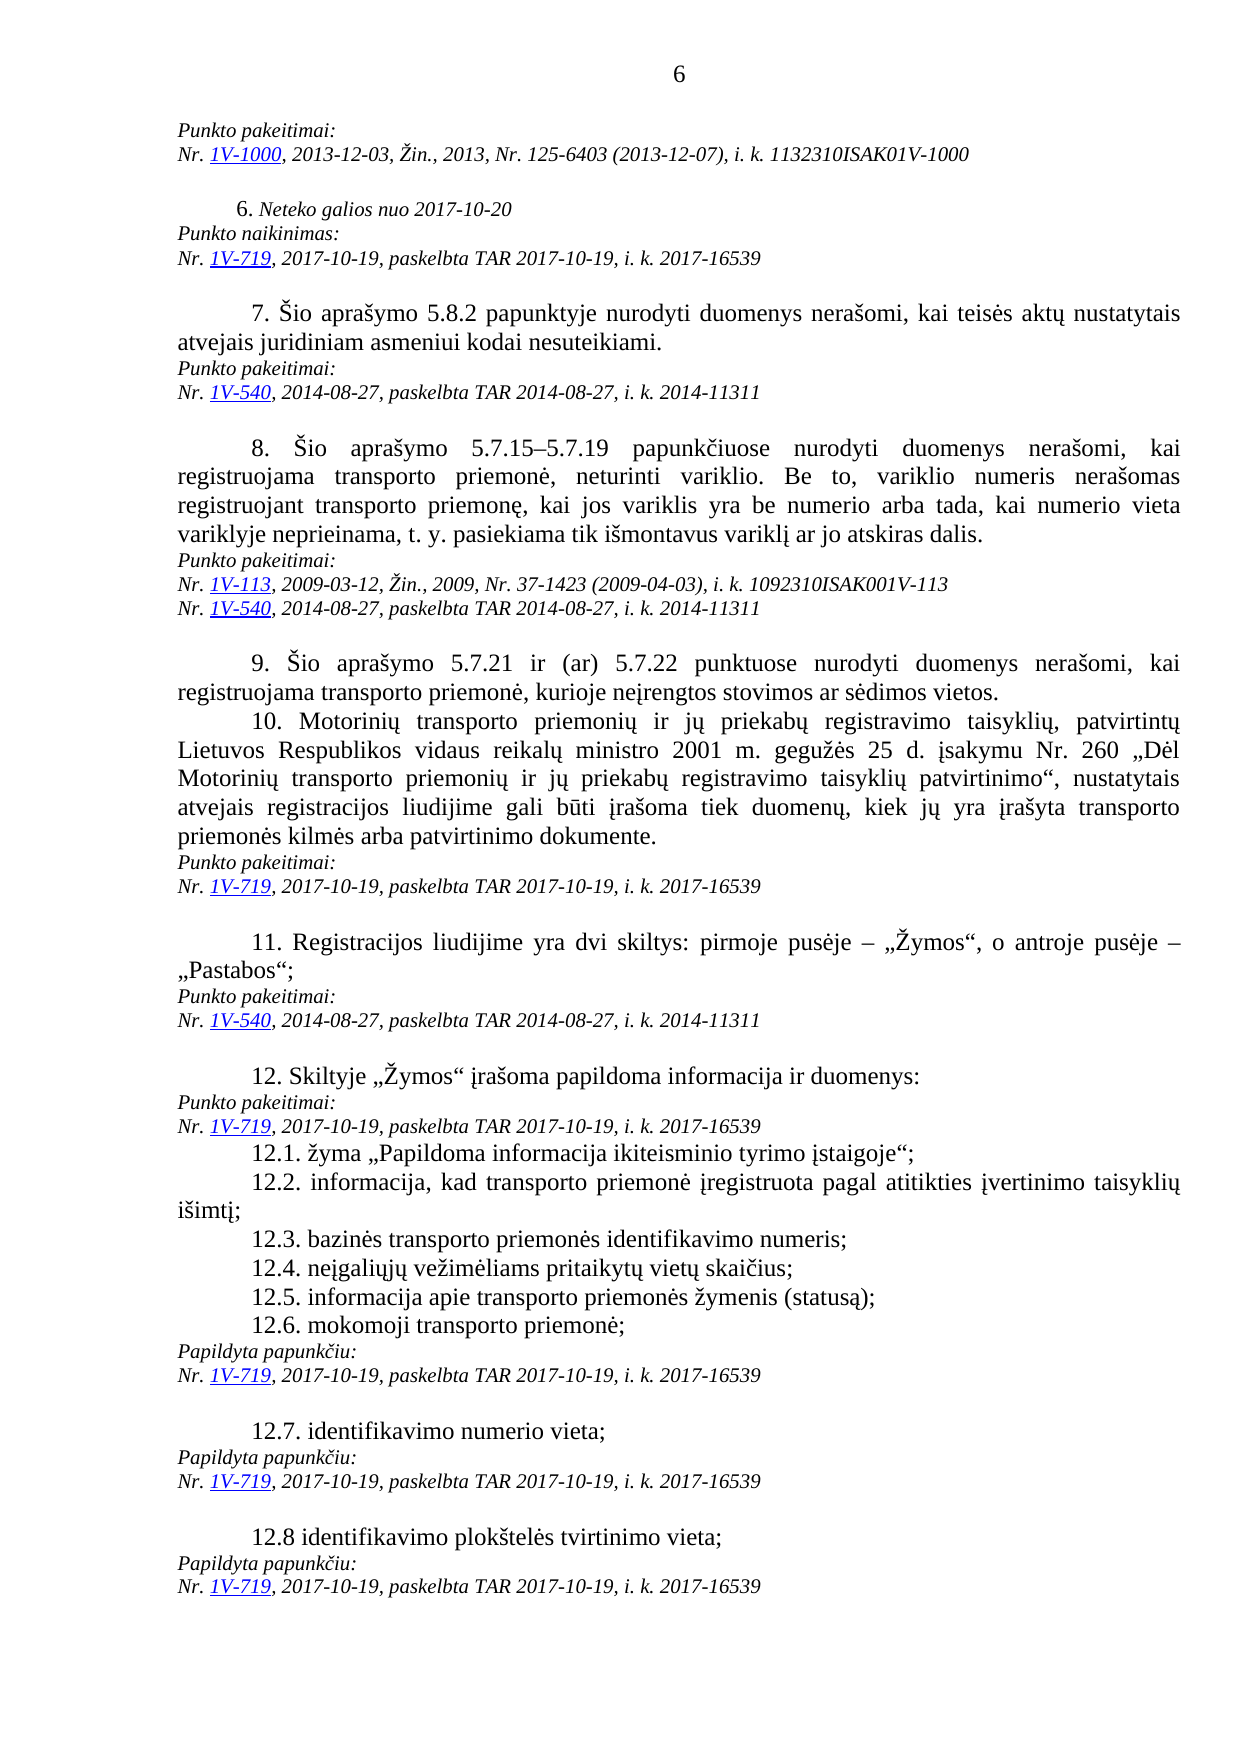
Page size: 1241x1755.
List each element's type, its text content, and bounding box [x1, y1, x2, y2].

text Punkto pakeitimai: [177, 1090, 1181, 1114]
text Punkto pakeitimai: [177, 356, 1181, 380]
text 6. Neteko galios nuo 2017-10-20 [177, 195, 1181, 221]
text 9. Šio aprašymo 5.7.21 ir (ar) 5.7.22 punktuose nurodyti duomenys nerašomi, kai registruojama transporto priemonė, kurioje neįrengtos stovimos ar sėdimos vietos. [177, 648, 1181, 706]
text Punkto pakeitimai: [177, 118, 1181, 142]
text 12.7. identifikavimo numerio vieta; [177, 1416, 1181, 1445]
text Nr. 1V-719, 2017-10-19, paskelbta TAR 2017-10-19, i. k. 2017-16539 [177, 1114, 1181, 1138]
text Nr. 1V-719, 2017-10-19, paskelbta TAR 2017-10-19, i. k. 2017-16539 [177, 1469, 1181, 1493]
text Papildyta papunkčiu: [177, 1550, 1181, 1574]
text 12.8 identifikavimo plokštelės tvirtinimo vieta; [177, 1522, 1181, 1550]
text 7. Šio aprašymo 5.8.2 papunktyje nurodyti duomenys nerašomi, kai teisės aktų nustatytais atvejais juridiniam asmeniui kodai nesuteikiami. [177, 298, 1181, 356]
text 12.2. informacija, kad transporto priemonė įregistruota pagal atitikties įvertinimo taisyklių išimtį; [177, 1167, 1181, 1224]
text Punkto pakeitimai: [177, 850, 1181, 874]
text Punkto pakeitimai: [177, 984, 1181, 1008]
text Papildyta papunkčiu: [177, 1339, 1181, 1363]
text 12.4. neįgaliųjų vežimėliams pritaikytų vietų skaičius; [177, 1253, 1181, 1282]
text 8. Šio aprašymo 5.7.15–5.7.19 papunkčiuose nurodyti duomenys nerašomi, kai registruojama transporto priemonė, neturinti variklio. Be to, variklio numeris nerašomas registruojant transporto priemonę, kai jos variklis yra be numerio arba tada, kai numerio vieta variklyje neprieinama, t. y. pasiekiama tik išmontavus variklį ar jo atskiras dalis. [177, 433, 1181, 548]
text Nr. 1V-719, 2017-10-19, paskelbta TAR 2017-10-19, i. k. 2017-16539 [177, 1363, 1181, 1387]
text Punkto naikinimas: [177, 221, 1181, 245]
text 10. Motorinių transporto priemonių ir jų priekabų registravimo taisyklių, patvirtintų Lietuvos Respublikos vidaus reikalų ministro 2001 m. gegužės 25 d. įsakymu Nr. 260 „Dėl Motorinių transporto priemonių ir jų priekabų registravimo taisyklių patvirtinimo“, nustatytais atvejais registracijos liudijime gali būti įrašoma tiek duomenų, kiek jų yra įrašyta transporto priemonės kilmės arba patvirtinimo dokumente. [177, 706, 1181, 850]
text Nr. 1V-719, 2017-10-19, paskelbta TAR 2017-10-19, i. k. 2017-16539 [177, 245, 1181, 269]
text Nr. 1V-719, 2017-10-19, paskelbta TAR 2017-10-19, i. k. 2017-16539 [177, 874, 1181, 898]
text Papildyta papunkčiu: [177, 1445, 1181, 1469]
text 12.6. mokomoji transporto priemonė; [177, 1310, 1181, 1339]
text Nr. 1V-1000, 2013-12-03, Žin., 2013, Nr. 125-6403 (2013-12-07), i. k. 1132310ISAK01V-1000 [177, 142, 1181, 166]
text 12.3. bazinės transporto priemonės identifikavimo numeris; [177, 1224, 1181, 1253]
text 12. Skiltyje „Žymos“ įrašoma papildoma informacija ir duomenys: [177, 1061, 1181, 1090]
text Nr. 1V-540, 2014-08-27, paskelbta TAR 2014-08-27, i. k. 2014-11311 [177, 596, 1181, 620]
text Nr. 1V-540, 2014-08-27, paskelbta TAR 2014-08-27, i. k. 2014-11311 [177, 1008, 1181, 1032]
text Punkto pakeitimai: [177, 548, 1181, 572]
text Nr. 1V-719, 2017-10-19, paskelbta TAR 2017-10-19, i. k. 2017-16539 [177, 1574, 1181, 1598]
text 12.1. žyma „Papildoma informacija ikiteisminio tyrimo įstaigoje“; [177, 1138, 1181, 1167]
text 12.5. informacija apie transporto priemonės žymenis (statusą); [177, 1282, 1181, 1310]
text Nr. 1V-113, 2009-03-12, Žin., 2009, Nr. 37-1423 (2009-04-03), i. k. 1092310ISAK001V-113 [177, 572, 1181, 596]
text 11. Registracijos liudijime yra dvi skiltys: pirmoje pusėje – „Žymos“, o antroje pusėje – „Pastabos“; [177, 927, 1181, 984]
text Nr. 1V-540, 2014-08-27, paskelbta TAR 2014-08-27, i. k. 2014-11311 [177, 380, 1181, 404]
